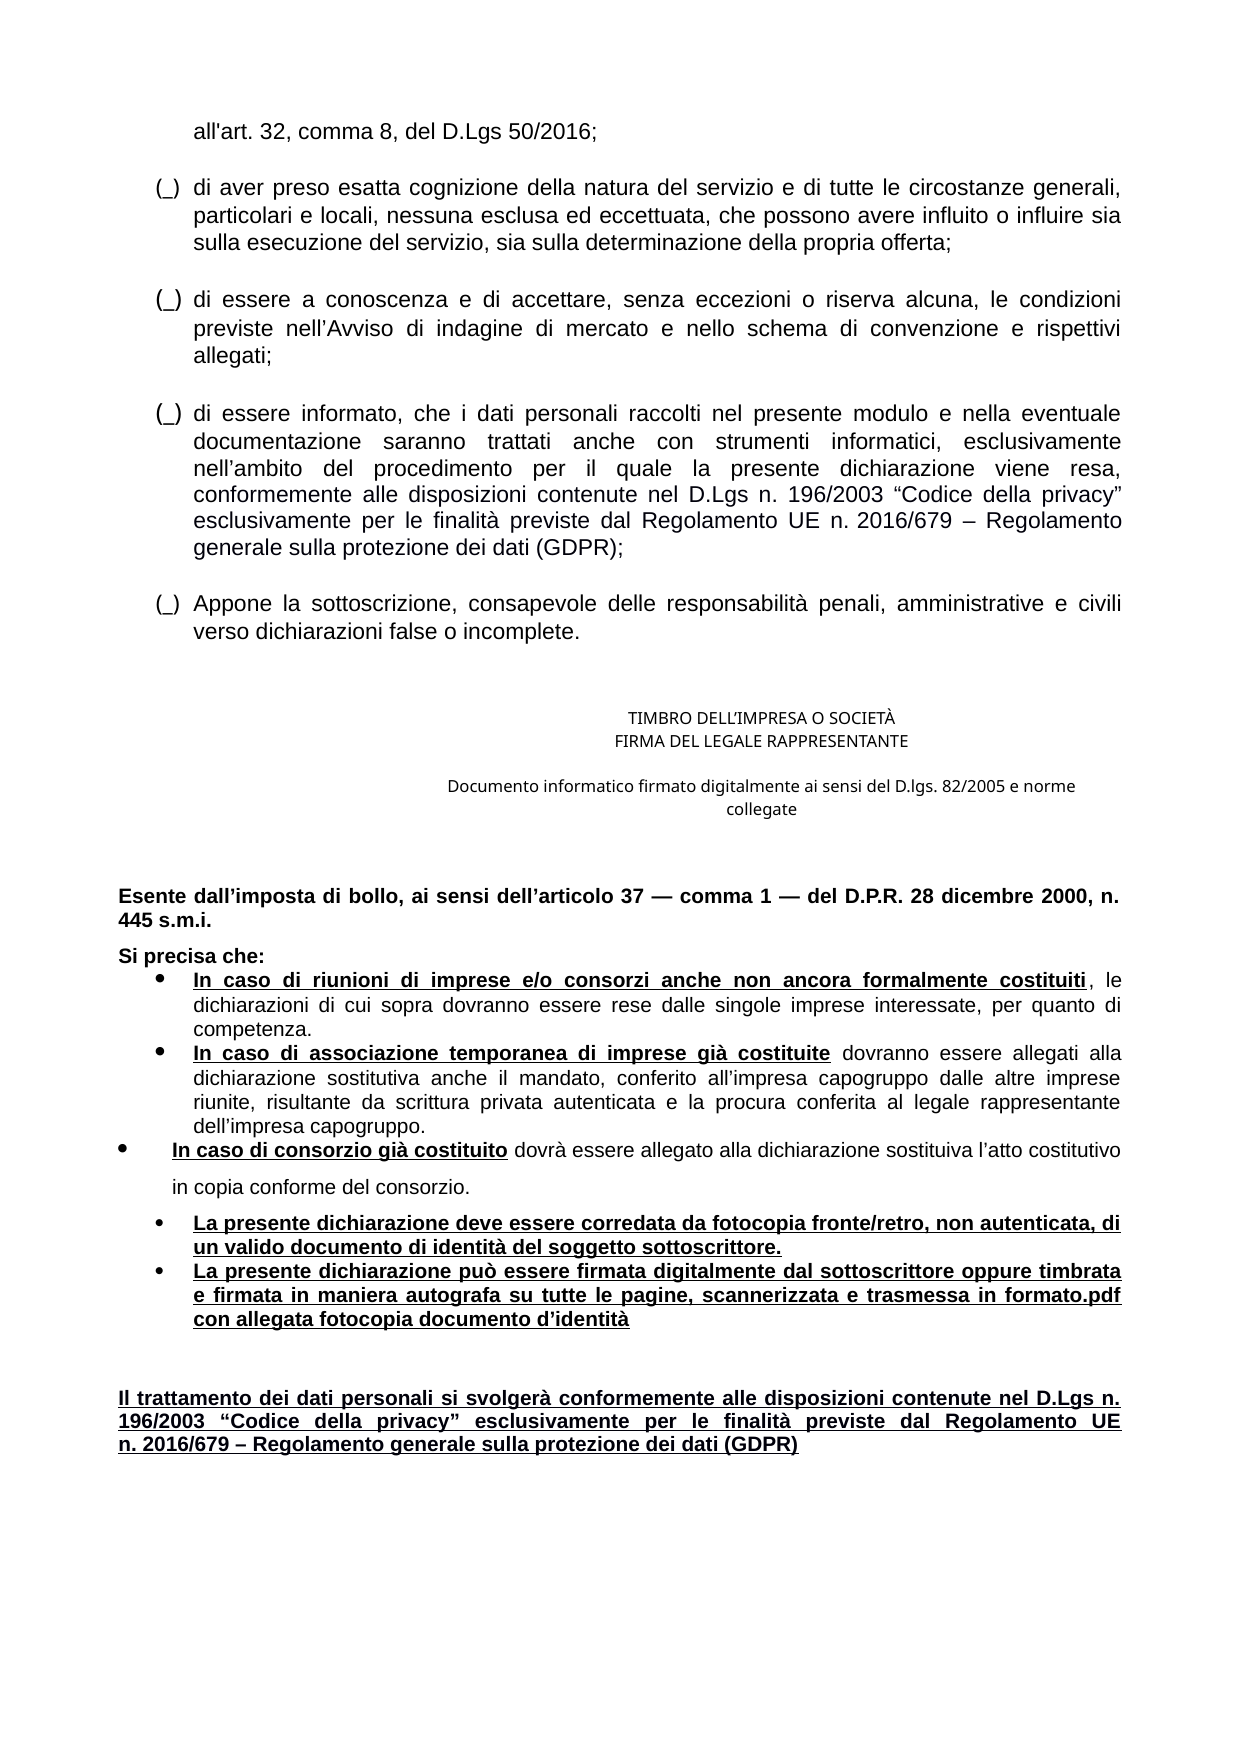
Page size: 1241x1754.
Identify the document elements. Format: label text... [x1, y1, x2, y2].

table_header [416, 684, 1107, 707]
list di essere informato, che i dati personali raccolti nel presente modulo e nella eventuale documentazione saranno trattati anche con strumenti informatici, esclusivamente nell’ambito del procedimento per il quale la presente dichiarazione viene resa, conformemente alle disposizioni contenute nel D.Lgs n. 196/2003 “Codice della privacy” esclusivamente per le finalità previste dal Regolamento UE n. 2016/679 – Regolamento generale sulla protezione dei dati (GDPR); [156, 394, 1122, 560]
list di aver preso esatta cognizione della natura del servizio e di tutte le circostanze generali, particolari e locali, nessuna esclusa ed eccettuata, che possono avere influito o influire sia sulla esecuzione del servizio, sia sulla determinazione della propria offerta; [156, 171, 1122, 255]
list In caso di associazione temporanea di imprese già costituite dovranno essere allegati alla dichiarazione sostitutiva anche il mandato, conferito all’impresa capogruppo dalle altre imprese riunite, risultante da scrittura privata autenticata e la procura conferita al legale rappresentante dell’impresa capogruppo. [156, 1041, 1122, 1138]
list Appone la sottoscrizione, consapevole delle responsabilità penali, amministrative e civili verso dichiarazioni false o incomplete. [156, 586, 1122, 644]
list La presente dichiarazione può essere firmata digitalmente dal sottoscrittore oppure timbrata e firmata in maniera autografa su tutte le pagine, scannerizzata e trasmessa in formato.pdf con allegata fotocopia documento d’identità [156, 1259, 1122, 1331]
list In caso di consorzio già costituito dovrà essere allegato alla dichiarazione sostituiva l’atto costitutivo in copia conforme del consorzio. [118, 1138, 1122, 1199]
list di essere a conoscenza e di accettare, senza eccezioni o riserva alcuna, le condizioni previste nell’Avviso di indagine di mercato e nello schema di convenzione e rispettivi allegati; [156, 281, 1122, 368]
text Il trattamento dei dati personali si svolgerà conformemente alle disposizioni contenute nel D.Lgs n. 196/2003 “Codice della privacy” esclusivamente per le finalità previste dal Regolamento UE [118, 1386, 1122, 1430]
text n. 2016/679 – Regolamento generale sulla protezione dei dati (GDPR) [118, 1431, 1122, 1456]
text Esente dall’imposta di bollo, ai sensi dell’articolo 37 — comma 1 — del D.P.R. 28 dicembre 2000, n. 445 s.m.i. [118, 884, 1122, 932]
list La presente dichiarazione deve essere corredata da fotocopia fronte/retro, non autenticata, di un valido documento di identità del soggetto sottoscrittore. [156, 1211, 1122, 1259]
list In caso di riunioni di imprese e/o consorzi anche non ancora formalmente costituiti, le dichiarazioni di cui sopra dovranno essere rese dalle singole imprese interessate, per quanto di competenza. [156, 968, 1122, 1041]
table_cell TIMBRO DELL’IMPRESA O SOCIETÀ FIRMA DEL LEGALE RAPPRESENTANTE Documento informatico firmato digitalmente ai sensi del D.lgs. 82/2005 e norme collegate [416, 707, 1107, 804]
text Si precisa che: [118, 944, 1122, 968]
list all'art. 32, comma 8, del D.Lgs 50/2016; [156, 118, 1122, 144]
